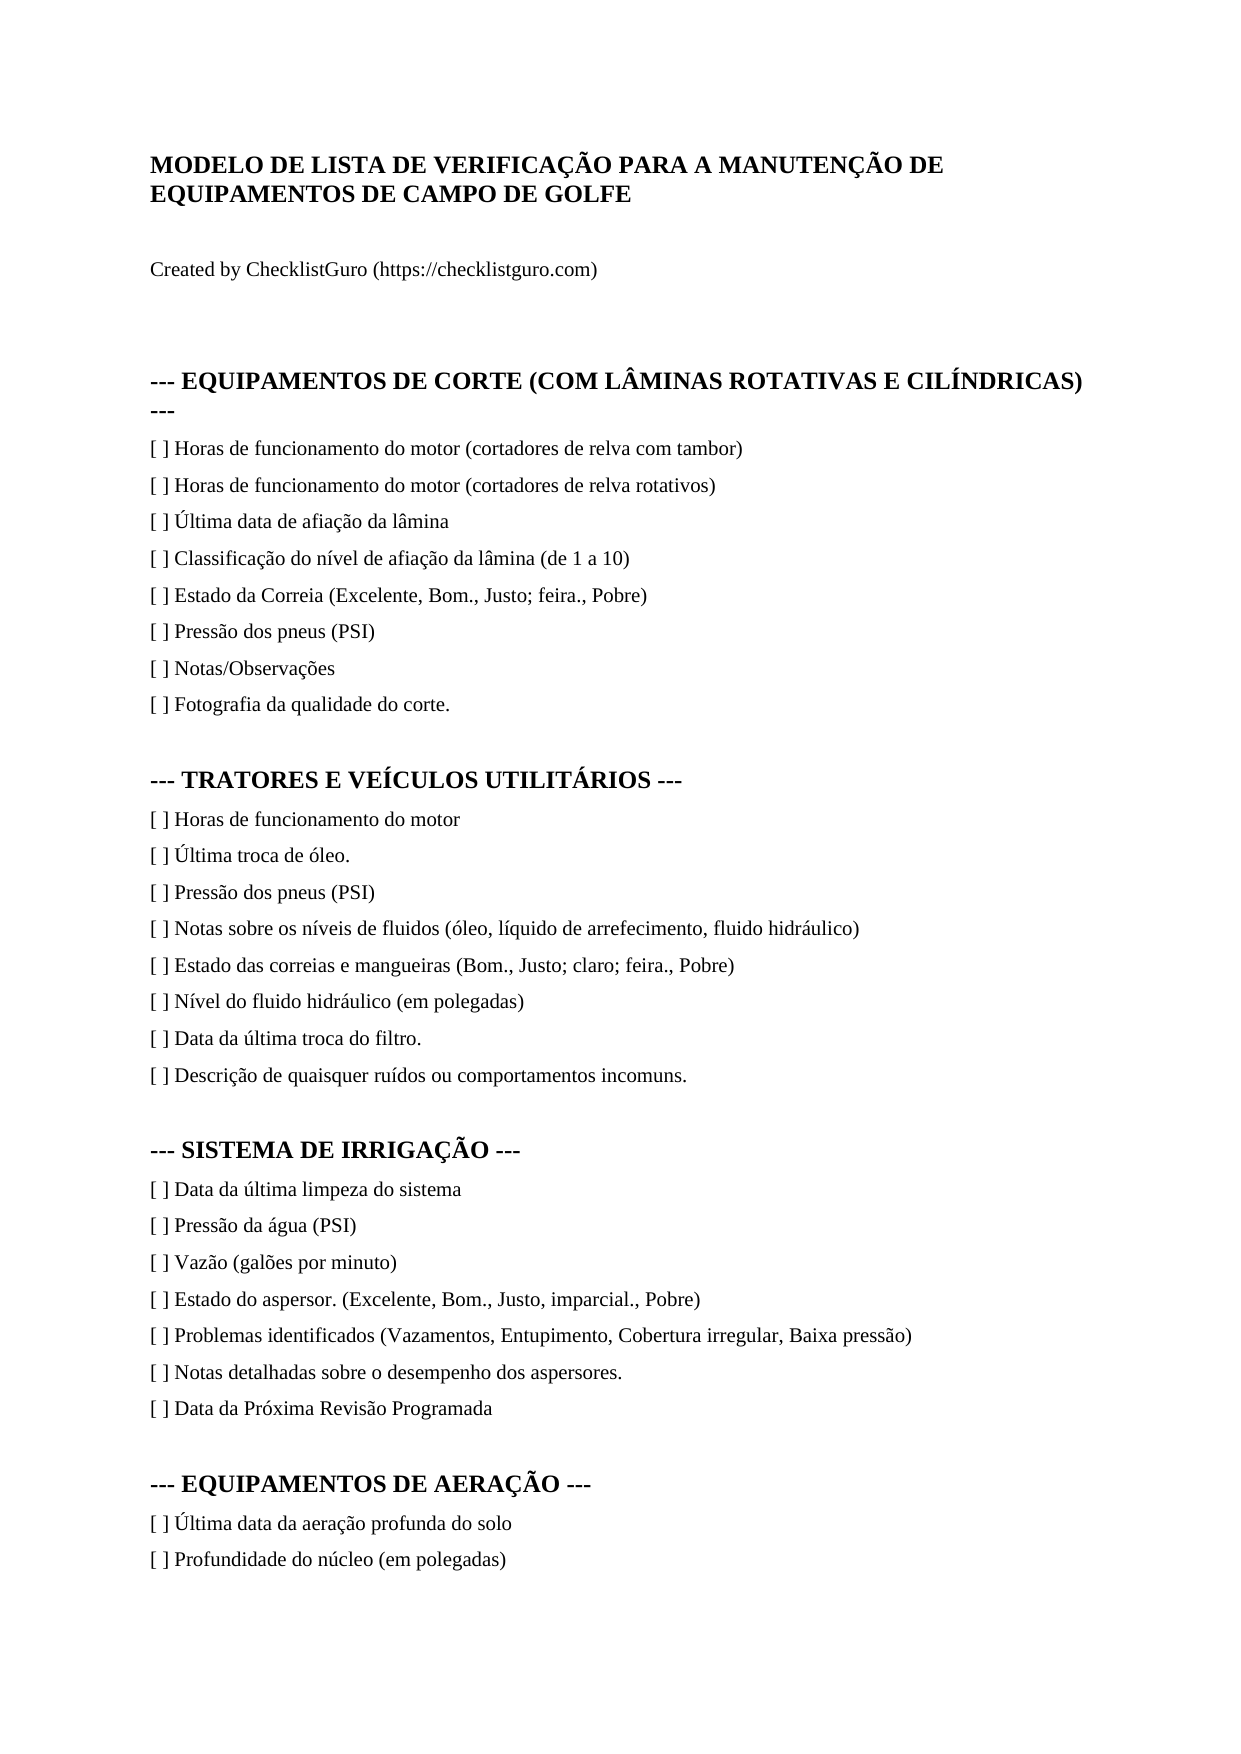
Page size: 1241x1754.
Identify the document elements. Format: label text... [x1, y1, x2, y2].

text [ ] Estado das correias e mangueiras (Bom., Justo; claro; feira., Pobre) [150, 953, 1090, 977]
text [ ] Vazão (galões por minuto) [150, 1250, 1090, 1274]
text [ ] Pressão dos pneus (PSI) [150, 619, 1090, 643]
text MODELO DE LISTA DE VERIFICAÇÃO PARA A MANUTENÇÃO DE EQUIPAMENTOS DE CAMPO DE GOLFE [150, 150, 1090, 207]
text [ ] Estado da Correia (Excelente, Bom., Justo; feira., Pobre) [150, 582, 1090, 607]
text [ ] Data da última troca do filtro. [150, 1026, 1090, 1050]
text [ ] Data da Próxima Revisão Programada [150, 1396, 1090, 1420]
text [ ] Fotografia da qualidade do corte. [150, 692, 1090, 716]
text [ ] Pressão dos pneus (PSI) [150, 880, 1090, 904]
text [ ] Última data da aeração profunda do solo [150, 1511, 1090, 1535]
text [ ] Nível do fluido hidráulico (em polegadas) [150, 989, 1090, 1013]
text --- TRATORES E VEÍCULOS UTILITÁRIOS --- [150, 765, 1090, 794]
text [ ] Horas de funcionamento do motor (cortadores de relva rotativos) [150, 473, 1090, 497]
text --- SISTEMA DE IRRIGAÇÃO --- [150, 1136, 1090, 1164]
text [ ] Última data de afiação da lâmina [150, 509, 1090, 533]
text [ ] Última troca de óleo. [150, 843, 1090, 867]
text [ ] Pressão da água (PSI) [150, 1213, 1090, 1237]
text Created by ChecklistGuro (https://checklistguro.com) [150, 257, 1090, 281]
text [ ] Profundidade do núcleo (em polegadas) [150, 1547, 1090, 1571]
text [ ] Problemas identificados (Vazamentos, Entupimento, Cobertura irregular, Baixa pressão) [150, 1323, 1090, 1347]
text [ ] Estado do aspersor. (Excelente, Bom., Justo, imparcial., Pobre) [150, 1287, 1090, 1311]
text [ ] Notas/Observações [150, 656, 1090, 680]
text --- EQUIPAMENTOS DE AERAÇÃO --- [150, 1469, 1090, 1498]
text [ ] Notas detalhadas sobre o desempenho dos aspersores. [150, 1360, 1090, 1384]
text [ ] Horas de funcionamento do motor [150, 807, 1090, 831]
text [ ] Notas sobre os níveis de fluidos (óleo, líquido de arrefecimento, fluido hidráulico) [150, 916, 1090, 940]
text [ ] Classificação do nível de afiação da lâmina (de 1 a 10) [150, 546, 1090, 570]
text --- EQUIPAMENTOS DE CORTE (COM LÂMINAS ROTATIVAS E CILÍNDRICAS) --- [150, 366, 1090, 424]
text [ ] Data da última limpeza do sistema [150, 1177, 1090, 1201]
text [ ] Horas de funcionamento do motor (cortadores de relva com tambor) [150, 436, 1090, 460]
text [ ] Descrição de quaisquer ruídos ou comportamentos incomuns. [150, 1062, 1090, 1087]
